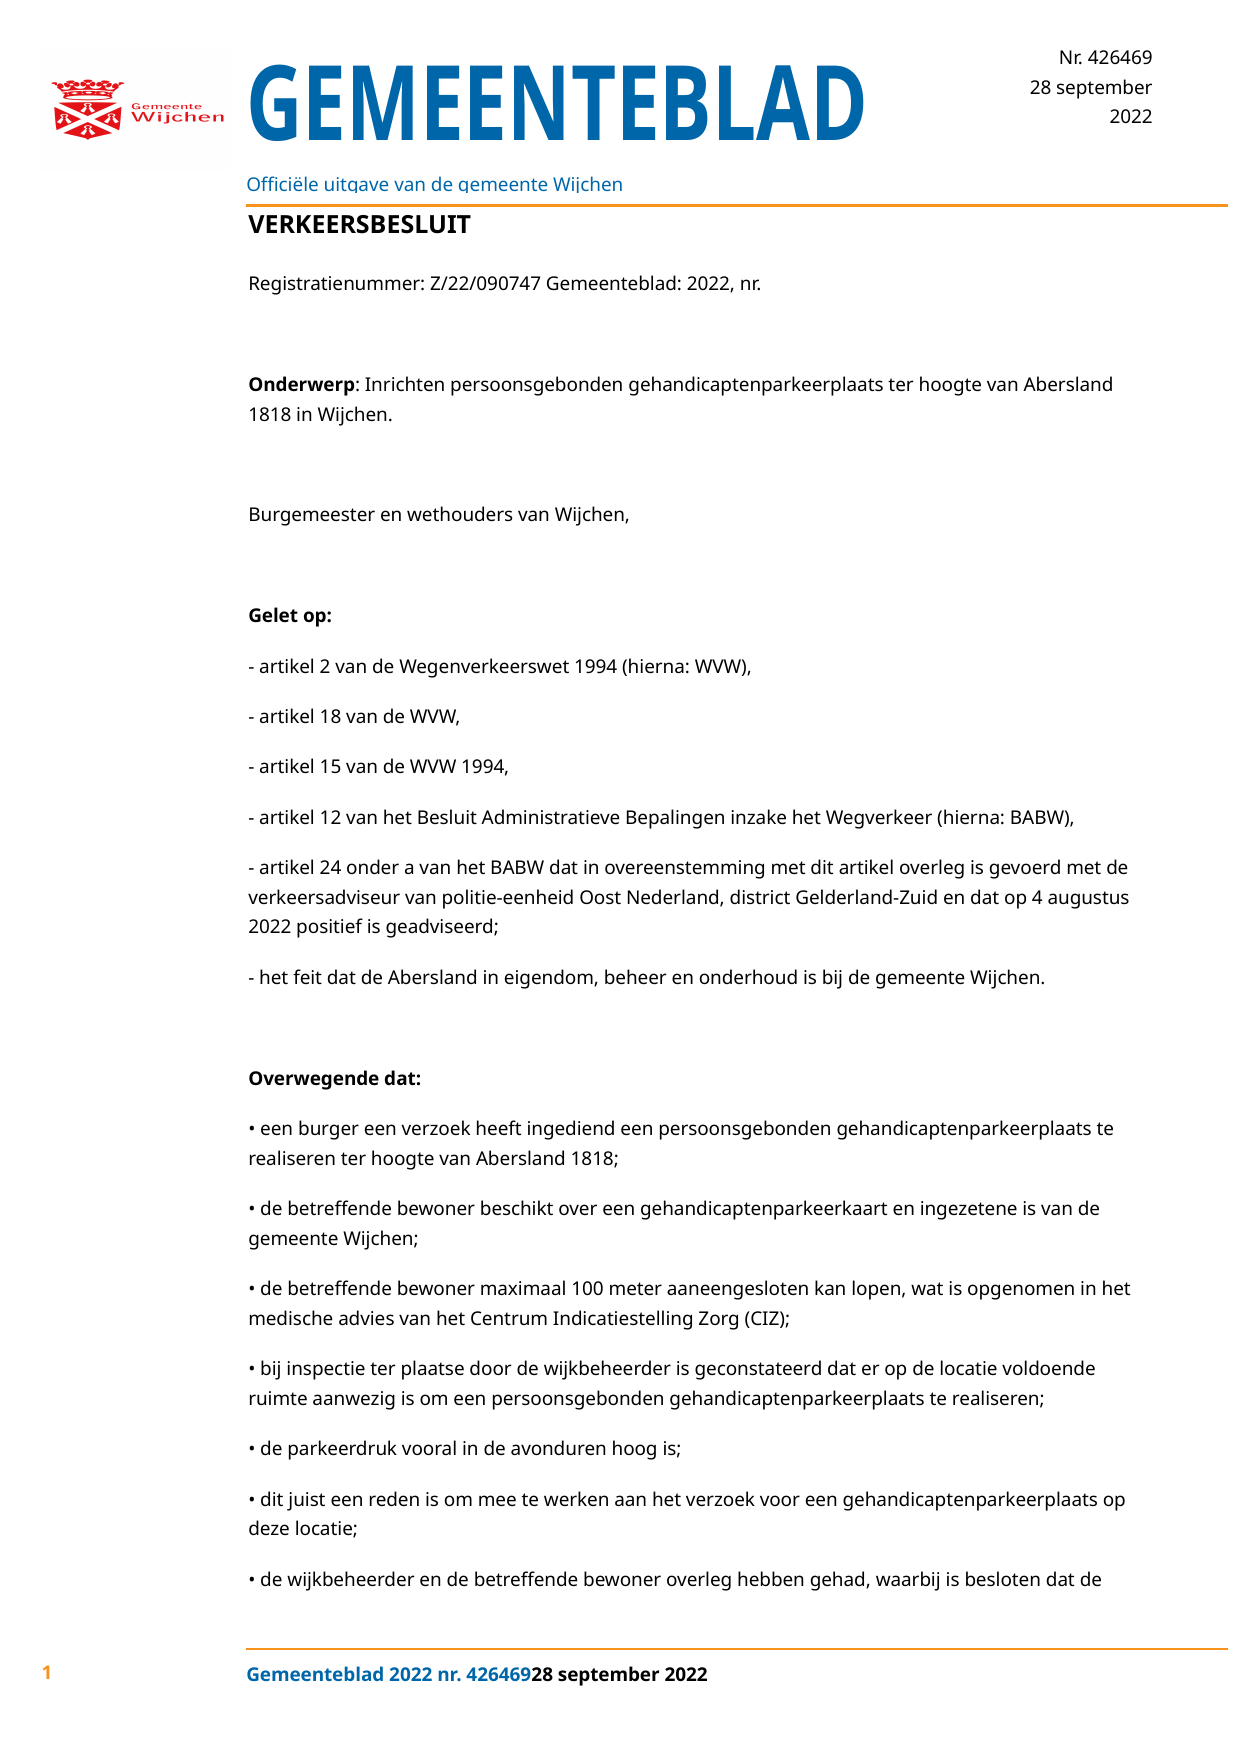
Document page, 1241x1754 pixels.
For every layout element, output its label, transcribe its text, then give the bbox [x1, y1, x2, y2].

picture [41, 47, 231, 172]
text • de betreffende bewoner maximaal 100 meter aaneengesloten kan lopen, wat is opgenomen in het medische advies van het Centrum Indicatiestelling Zorg (CIZ); [248, 1275, 1152, 1331]
text - artikel 12 van het Besluit Administratieve Bepalingen inzake het Wegverkeer (hierna: BABW), [248, 804, 1152, 830]
text Overwegende dat: [248, 1065, 1152, 1091]
text - artikel 2 van de Wegenverkeerswet 1994 (hierna: WVW), [248, 653, 1152, 678]
text • de betreffende bewoner beschikt over een gehandicaptenparkeerkaart en ingezetene is van de gemeente Wijchen; [248, 1195, 1152, 1251]
text • de parkeerdruk vooral in de avonduren hoog is; [248, 1435, 1152, 1461]
text - het feit dat de Abersland in eigendom, beheer en onderhoud is bij de gemeente Wijchen. [248, 964, 1152, 990]
text VERKEERSBESLUIT [248, 207, 1152, 241]
text Onderwerp: Inrichten persoonsgebonden gehandicaptenparkeerplaats ter hoogte van Abersland 1818 in Wijchen. [248, 371, 1152, 426]
text - artikel 18 van de WVW, [248, 703, 1152, 729]
text - artikel 15 van de WVW 1994, [248, 754, 1152, 779]
text Gelet op: [248, 602, 1152, 628]
text Registratienummer: Z/22/090747 Gemeenteblad: 2022, nr. [248, 270, 1152, 296]
text • bij inspectie ter plaatse door de wijkbeheerder is geconstateerd dat er op de locatie voldoende ruimte aanwezig is om een persoonsgebonden gehandicaptenparkeerplaats te realiseren; [248, 1355, 1152, 1411]
text Burgemeester en wethouders van Wijchen, [248, 502, 1152, 527]
text - artikel 24 onder a van het BABW dat in overeenstemming met dit artikel overleg is gevoerd met de verkeersadviseur van politie-eenheid Oost Nederland, district Gelderland-Zuid en dat op 4 augustus 2022 positief is geadviseerd; [248, 854, 1152, 939]
text • de wijkbeheerder en de betreffende bewoner overleg hebben gehad, waarbij is besloten dat de [248, 1566, 1152, 1591]
text • dit juist een reden is om mee te werken aan het verzoek voor een gehandicaptenparkeerplaats op deze locatie; [248, 1486, 1152, 1541]
text • een burger een verzoek heeft ingediend een persoonsgebonden gehandicaptenparkeerplaats te realiseren ter hoogte van Abersland 1818; [248, 1115, 1152, 1171]
